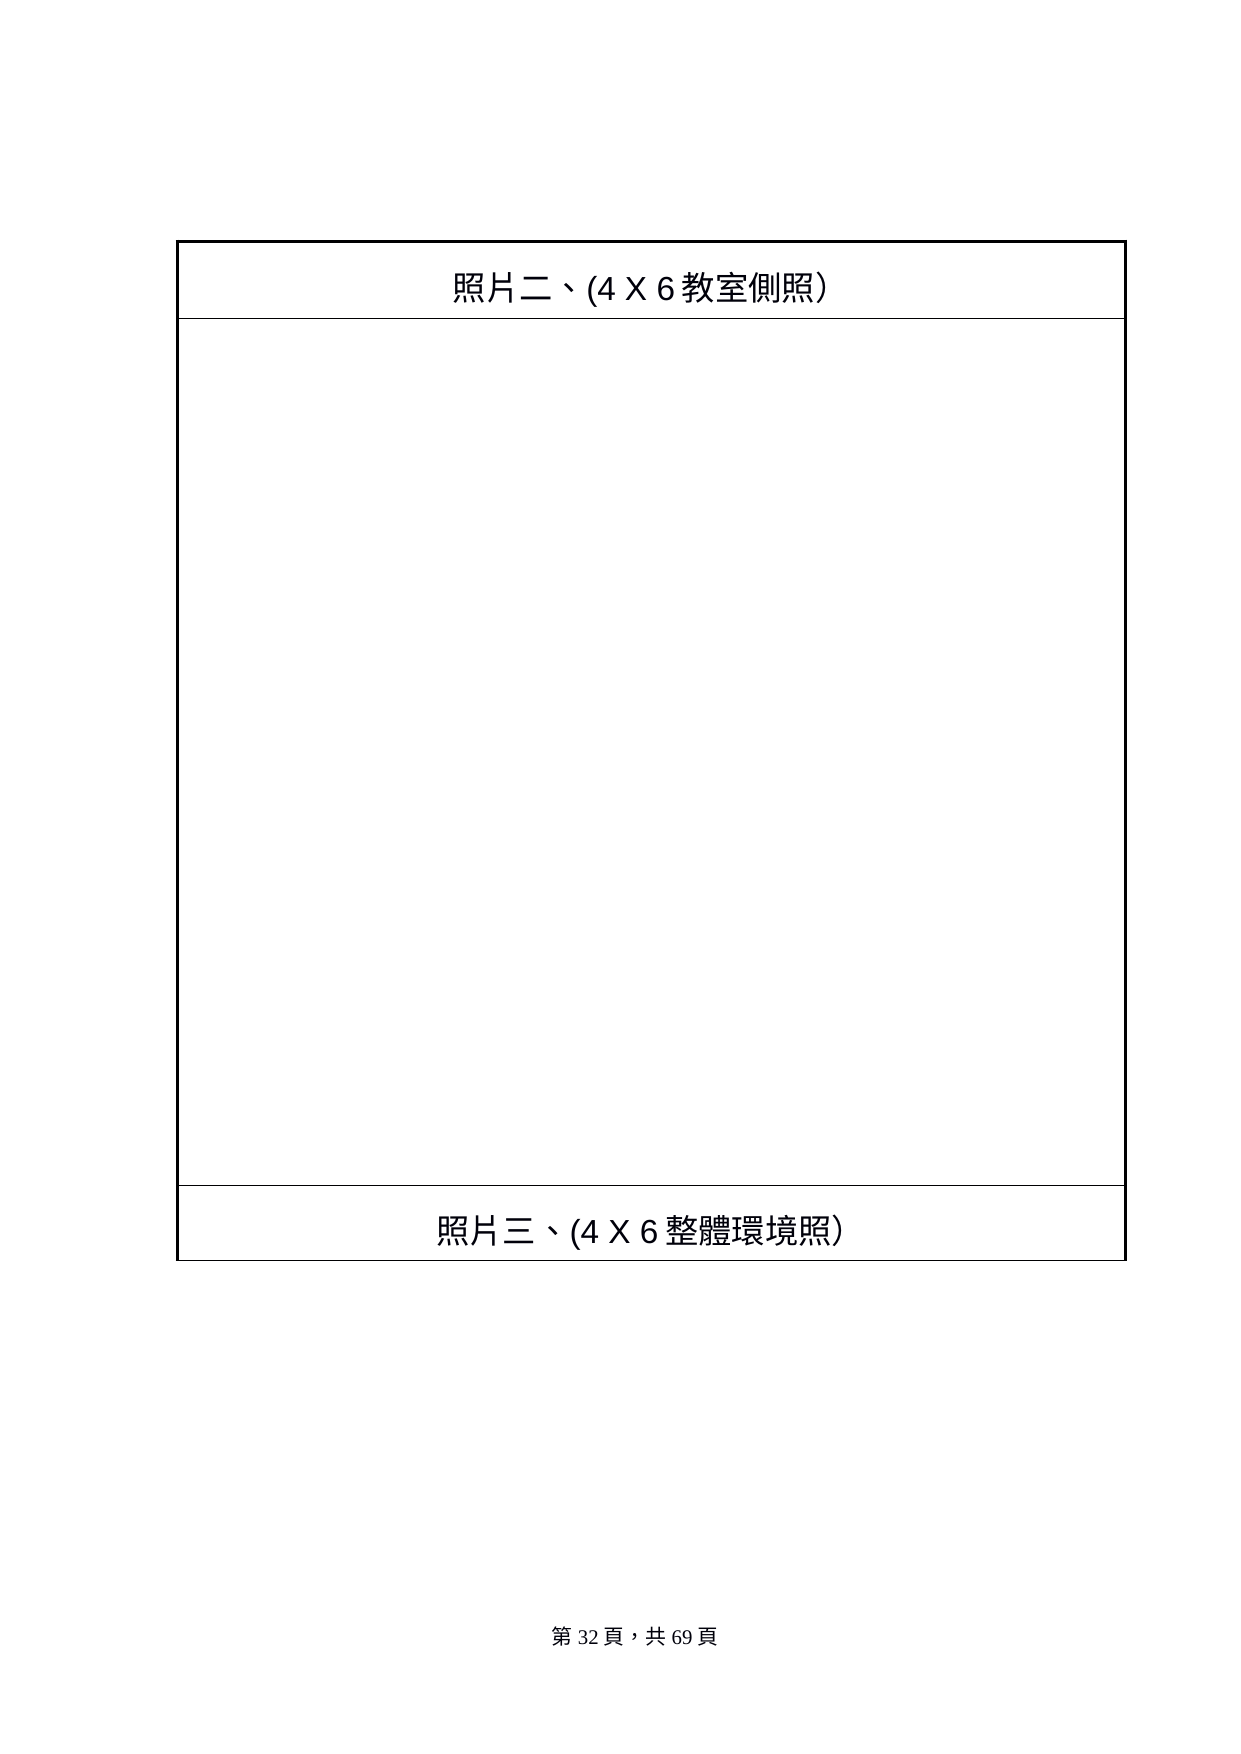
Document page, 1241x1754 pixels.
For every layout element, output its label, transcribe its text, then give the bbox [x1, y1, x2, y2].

table_cell 照片三、(4 X 6整體環境照） [179, 1186, 1124, 1260]
table_cell [179, 319, 1124, 1185]
table_header 照片二、(4 X 6教室側照） [179, 243, 1124, 318]
